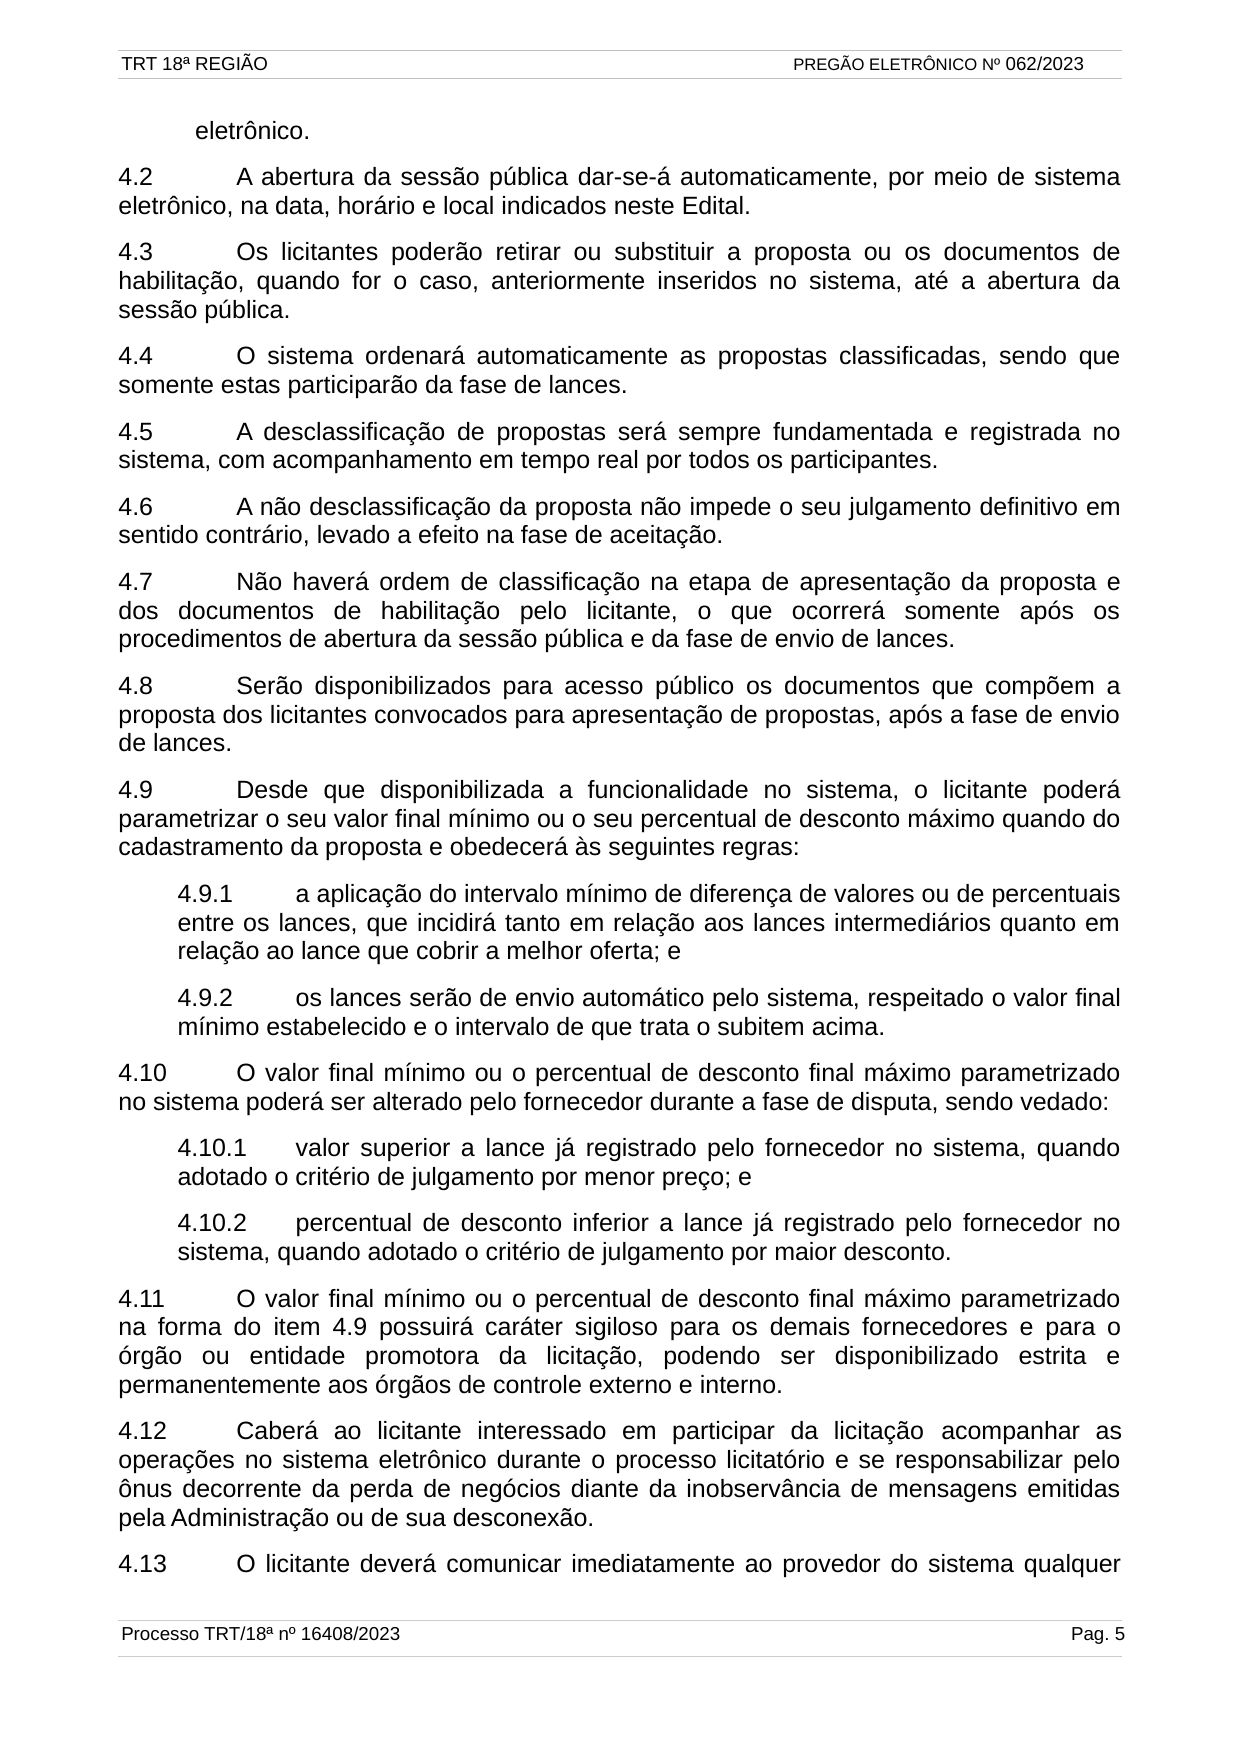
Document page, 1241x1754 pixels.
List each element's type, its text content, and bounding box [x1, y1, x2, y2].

text 4.10.2 percentual de desconto inferior a lance já registrado pelo fornecedor no sistema, quando adotado o critério de julgamento por maior desconto. [177, 1208, 1122, 1266]
text 4.9.1 a aplicação do intervalo mínimo de diferença de valores ou de percentuais entre os lances, que incidirá tanto em relação aos lances intermediários quanto em relação ao lance que cobrir a melhor oferta; e [177, 879, 1122, 965]
text 4.3 Os licitantes poderão retirar ou substituir a proposta ou os documentos de habilitação, quando for o caso, anteriormente inseridos no sistema, até a abertura da sessão pública. [118, 237, 1122, 323]
text 4.4 O sistema ordenará automaticamente as propostas classificadas, sendo que somente estas participarão da fase de lances. [118, 341, 1122, 399]
text eletrônico. [195, 116, 1122, 144]
text 4.13 O licitante deverá comunicar imediatamente ao provedor do sistema qualquer [118, 1549, 1122, 1578]
text 4.7 Não haverá ordem de classificação na etapa de apresentação da proposta e dos documentos de habilitação pelo licitante, o que ocorrerá somente após os procedimentos de abertura da sessão pública e da fase de envio de lances. [118, 567, 1122, 653]
text 4.11 O valor final mínimo ou o percentual de desconto final máximo parametrizado na forma do item 4.9 possuirá caráter sigiloso para os demais fornecedores e para o órgão ou entidade promotora da licitação, podendo ser disponibilizado estrita e permanentemente aos órgãos de controle externo e interno. [118, 1283, 1122, 1398]
text 4.9.2 os lances serão de envio automático pelo sistema, respeitado o valor final mínimo estabelecido e o intervalo de que trata o subitem acima. [177, 983, 1122, 1040]
text 4.9 Desde que disponibilizada a funcionalidade no sistema, o licitante poderá parametrizar o seu valor final mínimo ou o seu percentual de desconto máximo quando do cadastramento da proposta e obedecerá às seguintes regras: [118, 775, 1122, 861]
text 4.2 A abertura da sessão pública dar-se-á automaticamente, por meio de sistema eletrônico, na data, horário e local indicados neste Edital. [118, 162, 1122, 219]
text 4.8 Serão disponibilizados para acesso público os documentos que compõem a proposta dos licitantes convocados para apresentação de propostas, após a fase de envio de lances. [118, 671, 1122, 757]
text 4.12 Caberá ao licitante interessado em participar da licitação acompanhar as operações no sistema eletrônico durante o processo licitatório e se responsabilizar pelo ônus decorrente da perda de negócios diante da inobservância de mensagens emitidas pela Administração ou de sua desconexão. [118, 1416, 1122, 1531]
text 4.10.1 valor superior a lance já registrado pelo fornecedor no sistema, quando adotado o critério de julgamento por menor preço; e [177, 1133, 1122, 1191]
text 4.5 A desclassificação de propostas será sempre fundamentada e registrada no sistema, com acompanhamento em tempo real por todos os participantes. [118, 416, 1122, 474]
text 4.10 O valor final mínimo ou o percentual de desconto final máximo parametrizado no sistema poderá ser alterado pelo fornecedor durante a fase de disputa, sendo vedado: [118, 1058, 1122, 1115]
text 4.6 A não desclassificação da proposta não impede o seu julgamento definitivo em sentido contrário, levado a efeito na fase de aceitação. [118, 492, 1122, 549]
